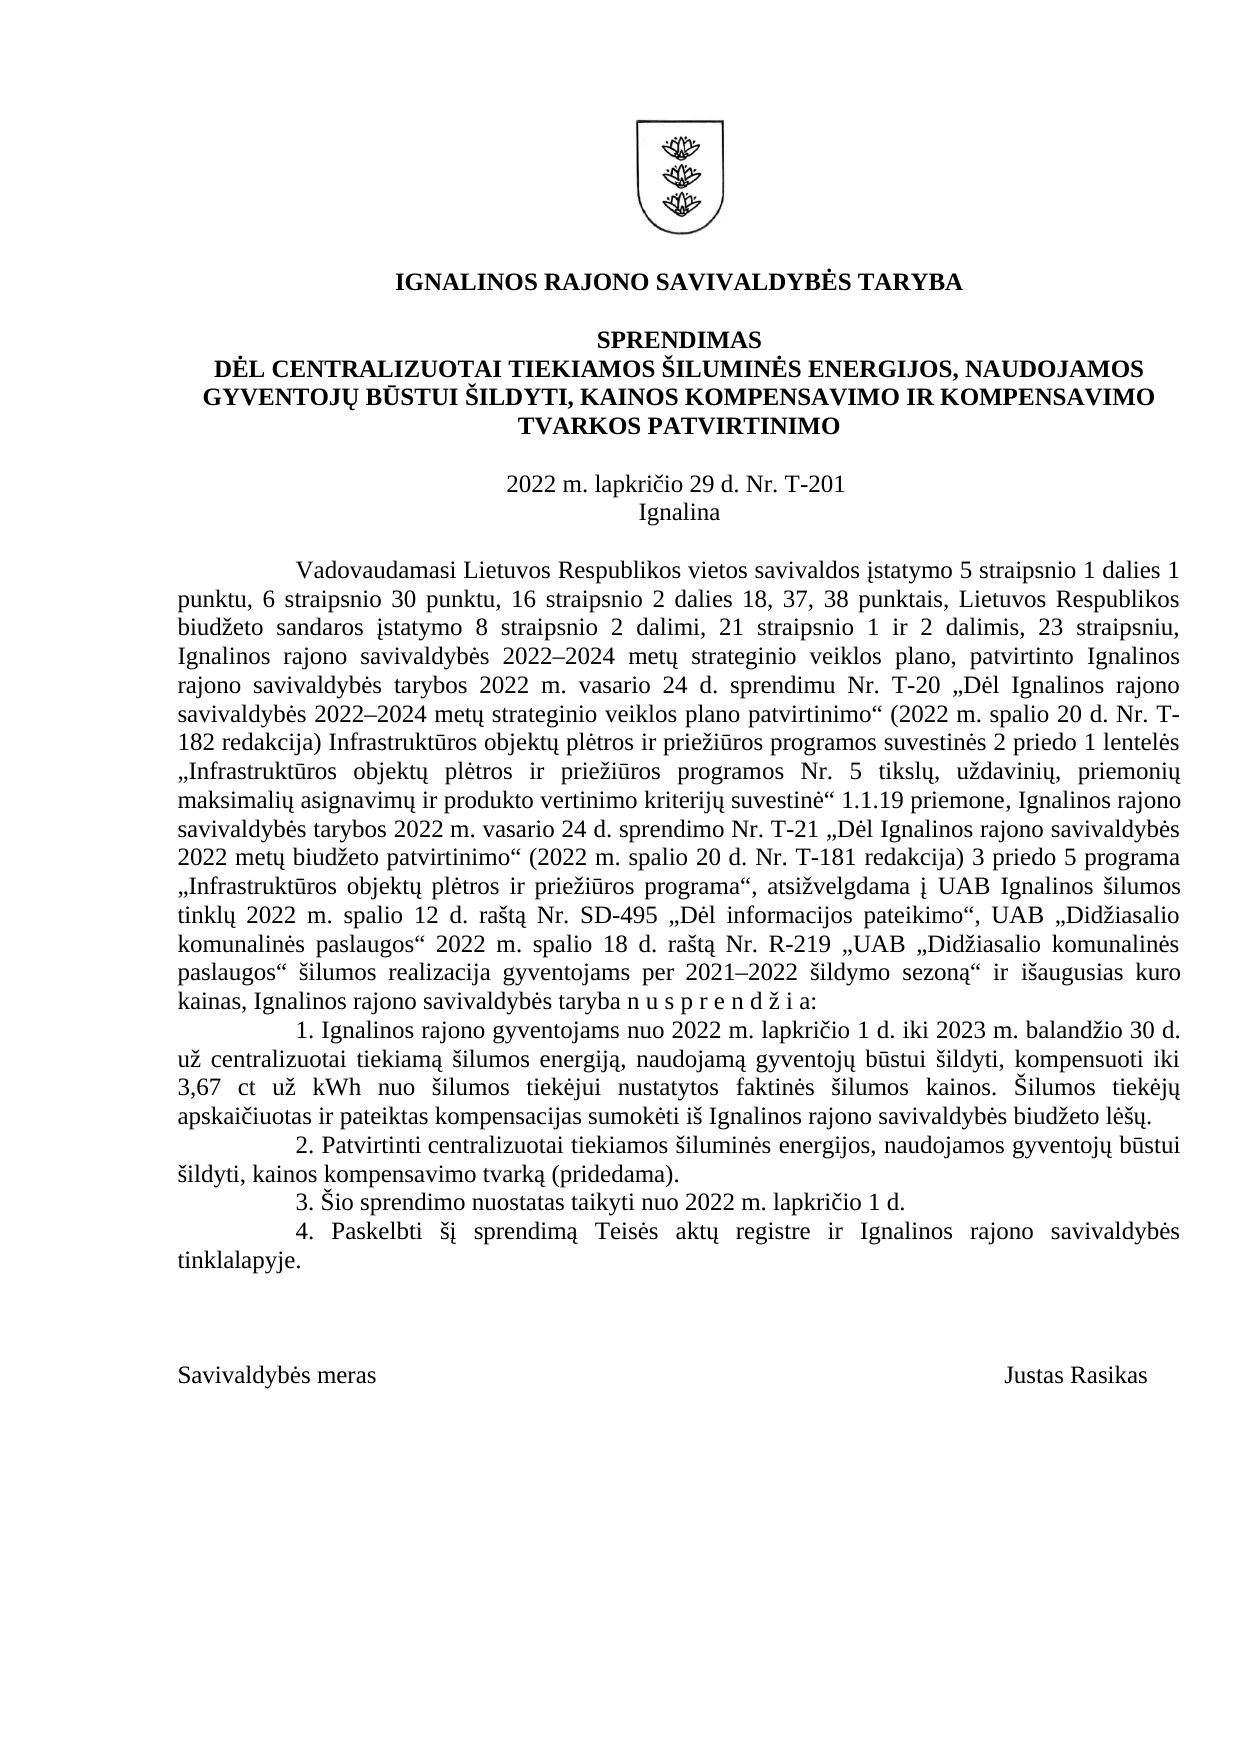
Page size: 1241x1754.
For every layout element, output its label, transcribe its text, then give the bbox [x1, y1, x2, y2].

text 2. Patvirtinti centralizuotai tiekiamos šiluminės energijos, naudojamos gyventojų būstui šildyti, kainos kompensavimo tvarką (pridedama). [177, 1130, 1181, 1187]
text SPRENDIMAS [177, 325, 1181, 354]
text 3. Šio sprendimo nuostatas taikyti nuo 2022 m. lapkričio 1 d. [177, 1187, 1181, 1216]
text 2022 m. lapkričio 29 d. Nr. T-201 [177, 469, 1181, 497]
text Ignalina [177, 497, 1181, 526]
text 1. Ignalinos rajono gyventojams nuo 2022 m. lapkričio 1 d. iki 2023 m. balandžio 30 d. už centralizuotai tiekiamą šilumos energiją, naudojamą gyventojų būstui šildyti, kompensuoti iki 3,67 ct už kWh nuo šilumos tiekėjui nustatytos faktinės šilumos kainos. Šilumos tiekėjų apskaičiuotas ir pateiktas kompensacijas sumokėti iš Ignalinos rajono savivaldybės biudžeto lėšų. [177, 1015, 1181, 1130]
text DĖL CENTRALIZUOTAI TIEKIAMOS ŠILUMINĖS ENERGIJOS, NAUDOJAMOS GYVENTOJŲ BŪSTUI ŠILDYTI, KAINOS KOMPENSAVIMO IR KOMPENSAVIMO TVARKOS PATVIRTINIMO [177, 354, 1181, 440]
text Vadovaudamasi Lietuvos Respublikos vietos savivaldos įstatymo 5 straipsnio 1 dalies 1 punktu, 6 straipsnio 30 punktu, 16 straipsnio 2 dalies 18, 37, 38 punktais, Lietuvos Respublikos biudžeto sandaros įstatymo 8 straipsnio 2 dalimi, 21 straipsnio 1 ir 2 dalimis, 23 straipsniu, Ignalinos rajono savivaldybės 2022–2024 metų strateginio veiklos plano, patvirtinto Ignalinos rajono savivaldybės tarybos 2022 m. vasario 24 d. sprendimu Nr. T-20 „Dėl Ignalinos rajono savivaldybės 2022–2024 metų strateginio veiklos plano patvirtinimo“ (2022 m. spalio 20 d. Nr. T-182 redakcija) Infrastruktūros objektų plėtros ir priežiūros programos suvestinės 2 priedo 1 lentelės „Infrastruktūros objektų plėtros ir priežiūros programos Nr. 5 tikslų, uždavinių, priemonių maksimalių asignavimų ir produkto vertinimo kriterijų suvestinė“ 1.1.19 priemone, Ignalinos rajono savivaldybės tarybos 2022 m. vasario 24 d. sprendimo Nr. T-21 „Dėl Ignalinos rajono savivaldybės 2022 metų biudžeto patvirtinimo“ (2022 m. spalio 20 d. Nr. T-181 redakcija) 3 priedo 5 programa „Infrastruktūros objektų plėtros ir priežiūros programa“, atsižvelgdama į UAB Ignalinos šilumos tinklų 2022 m. spalio 12 d. raštą Nr. SD-495 „Dėl informacijos pateikimo“, UAB „Didžiasalio komunalinės paslaugos“ 2022 m. spalio 18 d. raštą Nr. R-219 „UAB „Didžiasalio komunalinės paslaugos“ šilumos realizacija gyventojams per 2021–2022 šildymo sezoną“ ir išaugusias kuro kainas, Ignalinos rajono savivaldybės taryba n u s p r e n d ž i a: [177, 555, 1181, 1015]
text 4. Paskelbti šį sprendimą Teisės aktų registre ir Ignalinos rajono savivaldybės tinklalapyje. [177, 1216, 1181, 1274]
text Savivaldybės meras Justas Rasikas [177, 1360, 1181, 1389]
text IGNALINOS RAJONO SAVIVALDYBĖS TARYBA [177, 267, 1181, 296]
